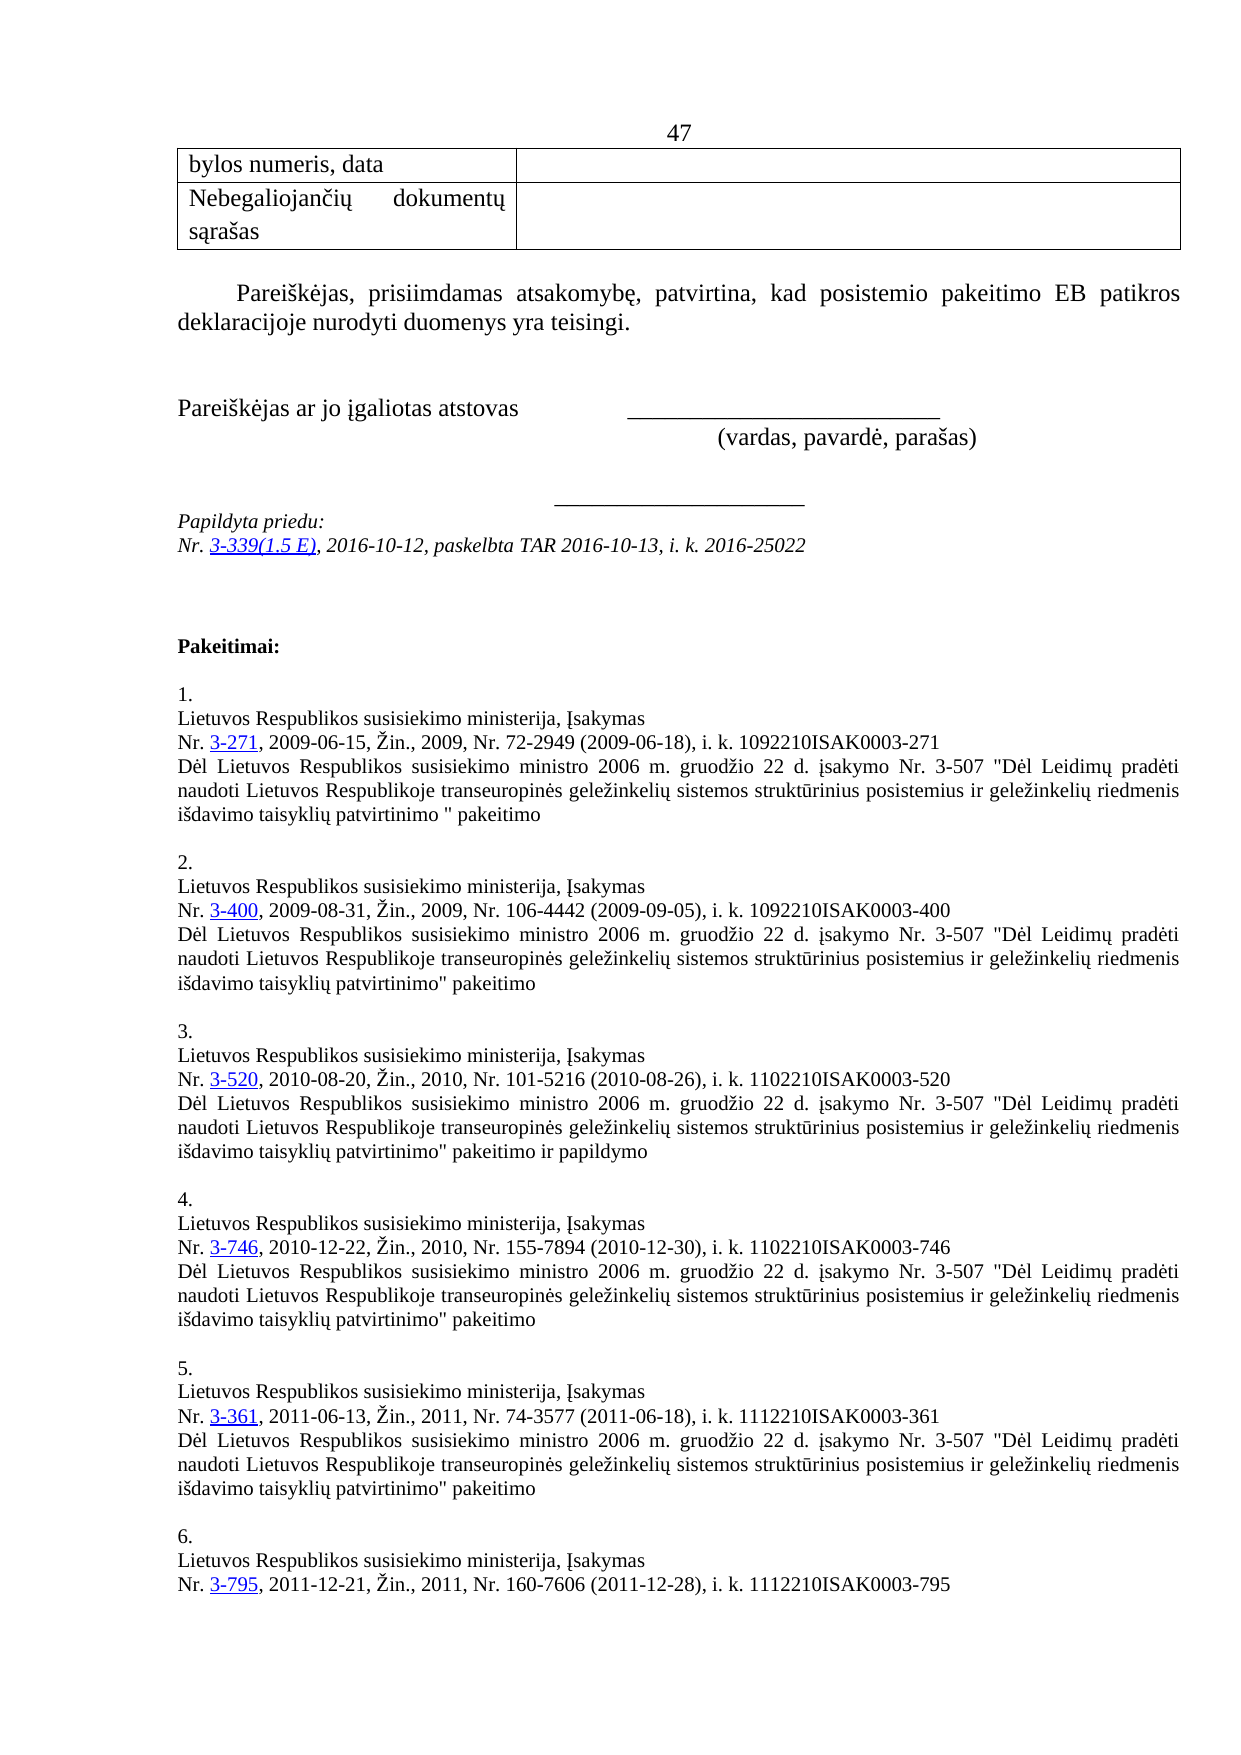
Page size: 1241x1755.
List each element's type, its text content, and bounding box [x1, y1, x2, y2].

text Dėl Lietuvos Respublikos susisiekimo ministro 2006 m. gruodžio 22 d. įsakymo Nr. 3-507 "Dėl Leidimų pradėti naudoti Lietuvos Respublikoje transeuropinės geležinkelių sistemos struktūrinius posistemius ir geležinkelių riedmenis išdavimo taisyklių patvirtinimo" pakeitimo [177, 1259, 1181, 1331]
text Nr. 3-271, 2009-06-15, Žin., 2009, Nr. 72-2949 (2009-06-18), i. k. 1092210ISAK0003-271 [177, 730, 1181, 754]
text Dėl Lietuvos Respublikos susisiekimo ministro 2006 m. gruodžio 22 d. įsakymo Nr. 3-507 "Dėl Leidimų pradėti naudoti Lietuvos Respublikoje transeuropinės geležinkelių sistemos struktūrinius posistemius ir geležinkelių riedmenis išdavimo taisyklių patvirtinimo" pakeitimo [177, 922, 1181, 994]
text (vardas, pavardė, parašas) [717, 422, 1181, 451]
text Papildyta priedu: [177, 508, 1181, 533]
text Pakeitimai: [177, 633, 1181, 658]
text Nr. 3-361, 2011-06-13, Žin., 2011, Nr. 74-3577 (2011-06-18), i. k. 1112210ISAK0003-361 [177, 1403, 1181, 1428]
text 5. [177, 1355, 1181, 1379]
text Dėl Lietuvos Respublikos susisiekimo ministro 2006 m. gruodžio 22 d. įsakymo Nr. 3-507 "Dėl Leidimų pradėti naudoti Lietuvos Respublikoje transeuropinės geležinkelių sistemos struktūrinius posistemius ir geležinkelių riedmenis išdavimo taisyklių patvirtinimo " pakeitimo [177, 754, 1181, 826]
table_cell bylos numeris, data [178, 149, 516, 182]
text Lietuvos Respublikos susisiekimo ministerija, Įsakymas [177, 1211, 1181, 1235]
table_cell [517, 183, 1180, 249]
text Nr. 3-400, 2009-08-31, Žin., 2009, Nr. 106-4442 (2009-09-05), i. k. 1092210ISAK0003-400 [177, 898, 1181, 922]
text Lietuvos Respublikos susisiekimo ministerija, Įsakymas [177, 706, 1181, 730]
text Nr. 3-339(1.5 E), 2016-10-12, paskelbta TAR 2016-10-13, i. k. 2016-25022 [177, 533, 1181, 557]
text Nr. 3-520, 2010-08-20, Žin., 2010, Nr. 101-5216 (2010-08-26), i. k. 1102210ISAK0003-520 [177, 1067, 1181, 1091]
text Dėl Lietuvos Respublikos susisiekimo ministro 2006 m. gruodžio 22 d. įsakymo Nr. 3-507 "Dėl Leidimų pradėti naudoti Lietuvos Respublikoje transeuropinės geležinkelių sistemos struktūrinius posistemius ir geležinkelių riedmenis išdavimo taisyklių patvirtinimo" pakeitimo [177, 1428, 1181, 1500]
text ____________________ [177, 480, 1181, 508]
table_cell Nebegaliojančių dokumentų sąrašas [178, 183, 516, 249]
text Lietuvos Respublikos susisiekimo ministerija, Įsakymas [177, 874, 1181, 898]
text 4. [177, 1187, 1181, 1211]
text Lietuvos Respublikos susisiekimo ministerija, Įsakymas [177, 1548, 1181, 1572]
text Dėl Lietuvos Respublikos susisiekimo ministro 2006 m. gruodžio 22 d. įsakymo Nr. 3-507 "Dėl Leidimų pradėti naudoti Lietuvos Respublikoje transeuropinės geležinkelių sistemos struktūrinius posistemius ir geležinkelių riedmenis išdavimo taisyklių patvirtinimo" pakeitimo ir papildymo [177, 1091, 1181, 1163]
text 3. [177, 1018, 1181, 1043]
text 1. [177, 682, 1181, 706]
text Lietuvos Respublikos susisiekimo ministerija, Įsakymas [177, 1379, 1181, 1403]
text Pareiškėjas ar jo įgaliotas atstovas _________________________ [177, 393, 1181, 422]
text Lietuvos Respublikos susisiekimo ministerija, Įsakymas [177, 1043, 1181, 1067]
table_cell [517, 149, 1180, 182]
text 2. [177, 850, 1181, 874]
text Nr. 3-795, 2011-12-21, Žin., 2011, Nr. 160-7606 (2011-12-28), i. k. 1112210ISAK0003-795 [177, 1572, 1181, 1596]
text Pareiškėjas, prisiimdamas atsakomybę, patvirtina, kad posistemio pakeitimo EB patikros deklaracijoje nurodyti duomenys yra teisingi. [177, 278, 1181, 336]
text 6. [177, 1524, 1181, 1548]
text Nr. 3-746, 2010-12-22, Žin., 2010, Nr. 155-7894 (2010-12-30), i. k. 1102210ISAK0003-746 [177, 1235, 1181, 1259]
